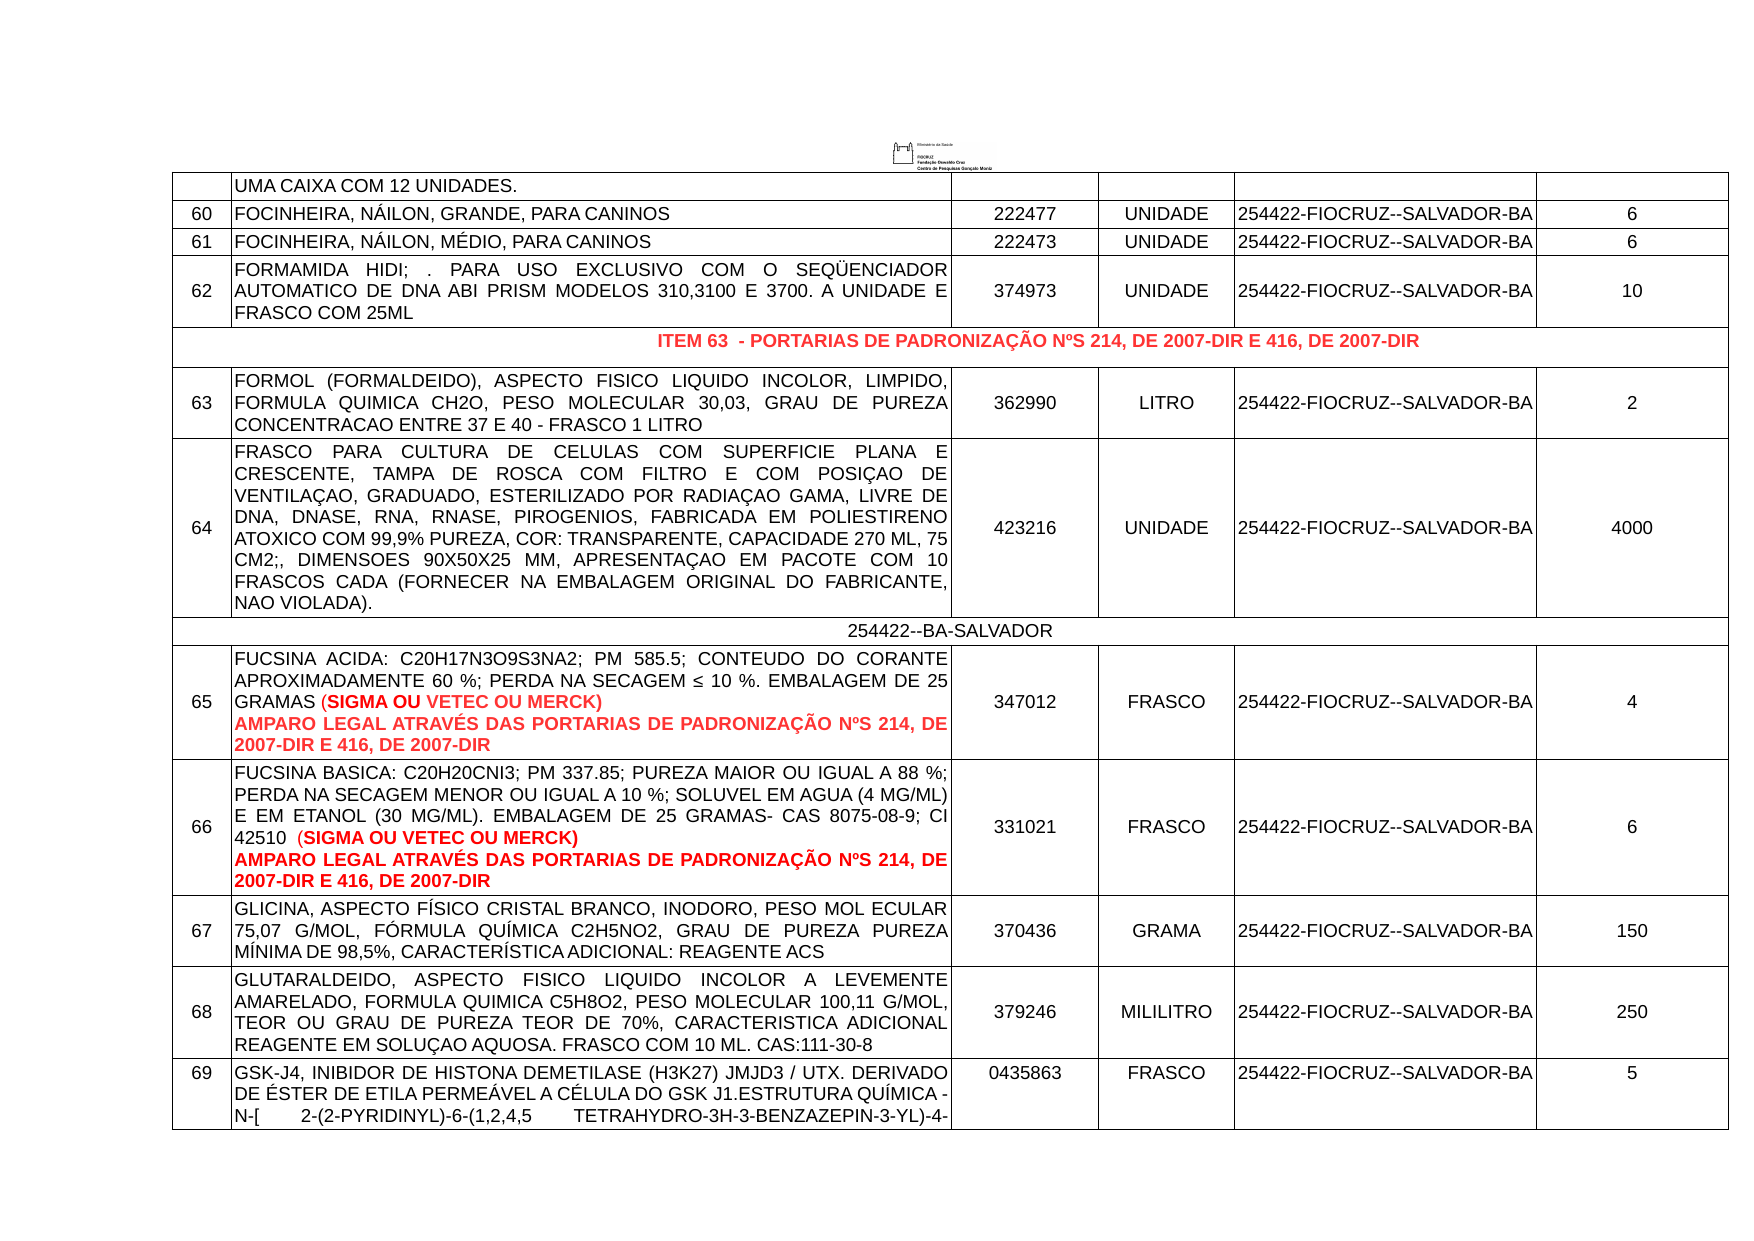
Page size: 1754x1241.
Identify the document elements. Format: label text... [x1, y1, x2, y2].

table_cell 6 [1537, 229, 1728, 255]
table_cell 67 [173, 896, 231, 966]
table_cell FRASCO [1099, 1059, 1234, 1129]
table_cell FORMOL (FORMALDEIDO), ASPECTO FISICO LIQUIDO INCOLOR, LIMPIDO, FORMULA QUIMICA CH2O, PESO MOLECULAR 30,03, GRAU DE PUREZA CONCENTRACAO ENTRE 37 E 40 - FRASCO 1 LITRO [232, 368, 951, 438]
table_cell FOCINHEIRA, NÁILON, MÉDIO, PARA CANINOS [232, 229, 951, 255]
table_cell 254422-FIOCRUZ--SALVADOR-BA [1235, 439, 1536, 617]
table_cell [1537, 173, 1728, 199]
table_cell 254422-FIOCRUZ--SALVADOR-BA [1235, 896, 1536, 966]
table_cell 10 [1537, 256, 1728, 326]
table_cell FORMAMIDA HIDI; . PARA USO EXCLUSIVO COM O SEQÜENCIADOR AUTOMATICO DE DNA ABI PRISM MODELOS 310,3100 E 3700. A UNIDADE E FRASCO COM 25ML [232, 256, 951, 326]
table_cell 68 [173, 967, 231, 1058]
table_cell 0435863 [952, 1059, 1098, 1129]
table_cell 347012 [952, 646, 1098, 759]
table_cell [952, 173, 1098, 199]
table_cell 2 [1537, 368, 1728, 438]
table_cell 64 [173, 439, 231, 617]
table_cell 250 [1537, 967, 1728, 1058]
table_cell 374973 [952, 256, 1098, 326]
table_cell FRASCO [1099, 760, 1234, 894]
table_cell 222477 [952, 201, 1098, 227]
table_cell GRAMA [1099, 896, 1234, 966]
table_cell 362990 [952, 368, 1098, 438]
table_cell 254422-FIOCRUZ--SALVADOR-BA [1235, 760, 1536, 894]
table_cell 254422-FIOCRUZ--SALVADOR-BA [1235, 646, 1536, 759]
table_cell 69 [173, 1059, 231, 1129]
table_cell [173, 173, 231, 199]
table_cell 254422-FIOCRUZ--SALVADOR-BA [1235, 201, 1536, 227]
table_cell 254422-FIOCRUZ--SALVADOR-BA [1235, 1059, 1536, 1129]
table_cell FOCINHEIRA, NÁILON, GRANDE, PARA CANINOS [232, 201, 951, 227]
table_cell 254422-FIOCRUZ--SALVADOR-BA [1235, 256, 1536, 326]
table_cell 5 [1537, 1059, 1728, 1129]
table_cell UNIDADE [1099, 439, 1234, 617]
table_cell GLUTARALDEIDO, ASPECTO FISICO LIQUIDO INCOLOR A LEVEMENTE AMARELADO, FORMULA QUIMICA C5H8O2, PESO MOLECULAR 100,11 G/MOL, TEOR OU GRAU DE PUREZA TEOR DE 70%, CARACTERISTICA ADICIONAL REAGENTE EM SOLUÇAO AQUOSA. FRASCO COM 10 ML. CAS:111-30-8 [232, 967, 951, 1058]
table_cell 370436 [952, 896, 1098, 966]
table_cell FRASCO [1099, 646, 1234, 759]
table_cell 4 [1537, 646, 1728, 759]
table_cell 6 [1537, 201, 1728, 227]
table_cell MILILITRO [1099, 967, 1234, 1058]
table_cell UNIDADE [1099, 256, 1234, 326]
table_cell ITEM 63 - PORTARIAS DE PADRONIZAÇÃO NºS 214, DE 2007-DIR E 416, DE 2007-DIR [173, 328, 1728, 367]
table_cell 331021 [952, 760, 1098, 894]
table_cell 60 [173, 201, 231, 227]
table_cell 61 [173, 229, 231, 255]
table_cell LITRO [1099, 368, 1234, 438]
table_cell UNIDADE [1099, 201, 1234, 227]
table_cell 254422--BA-SALVADOR [173, 618, 1728, 644]
table_cell 66 [173, 760, 231, 894]
table_cell 222473 [952, 229, 1098, 255]
table_cell GLICINA, ASPECTO FÍSICO CRISTAL BRANCO, INODORO, PESO MOL ECULAR 75,07 G/MOL, FÓRMULA QUÍMICA C2H5NO2, GRAU DE PUREZA PUREZA MÍNIMA DE 98,5%, CARACTERÍSTICA ADICIONAL: REAGENTE ACS [232, 896, 951, 966]
table_cell FRASCO PARA CULTURA DE CELULAS COM SUPERFICIE PLANA E CRESCENTE, TAMPA DE ROSCA COM FILTRO E COM POSIÇAO DE VENTILAÇAO, GRADUADO, ESTERILIZADO POR RADIAÇAO GAMA, LIVRE DE DNA, DNASE, RNA, RNASE, PIROGENIOS, FABRICADA EM POLIESTIRENO ATOXICO COM 99,9% PUREZA, COR: TRANSPARENTE, CAPACIDADE 270 ML, 75 CM2;, DIMENSOES 90X50X25 MM, APRESENTAÇAO EM PACOTE COM 10 FRASCOS CADA (FORNECER NA EMBALAGEM ORIGINAL DO FABRICANTE, NAO VIOLADA). [232, 439, 951, 617]
table_cell 6 [1537, 760, 1728, 894]
table_cell 65 [173, 646, 231, 759]
table_cell UNIDADE [1099, 229, 1234, 255]
table_cell 62 [173, 256, 231, 326]
table_cell 254422-FIOCRUZ--SALVADOR-BA [1235, 229, 1536, 255]
table_cell 254422-FIOCRUZ--SALVADOR-BA [1235, 967, 1536, 1058]
table_cell UMA CAIXA COM 12 UNIDADES. [232, 173, 951, 199]
table_cell 379246 [952, 967, 1098, 1058]
table_cell [1235, 173, 1536, 199]
table_cell 423216 [952, 439, 1098, 617]
table_cell GSK-J4, INIBIDOR DE HISTONA DEMETILASE (H3K27) JMJD3 / UTX. DERIVADO DE ÉSTER DE ETILA PERMEÁVEL A CÉLULA DO GSK J1.ESTRUTURA QUÍMICA - N-[ 2-(2-PYRIDINYL)-6-(1,2,4,5 TETRAHYDRO-3H-3-BENZAZEPIN-3-YL)-4- [232, 1059, 951, 1129]
table_cell 254422-FIOCRUZ--SALVADOR-BA [1235, 368, 1536, 438]
table_cell 4000 [1537, 439, 1728, 617]
table_cell 63 [173, 368, 231, 438]
table_cell FUCSINA BASICA: C20H20CNI3; PM 337.85; PUREZA MAIOR OU IGUAL A 88 %; PERDA NA SECAGEM MENOR OU IGUAL A 10 %; SOLUVEL EM AGUA (4 MG/ML) E EM ETANOL (30 MG/ML). EMBALAGEM DE 25 GRAMAS- CAS 8075-08-9; CI 42510 (SIGMA OU VETEC OU MERCK) AMPARO LEGAL ATRAVÉS DAS PORTARIAS DE PADRONIZAÇÃO NºS 214, DE 2007-DIR E 416, DE 2007-DIR [232, 760, 951, 894]
table_cell [1099, 173, 1234, 199]
table_cell 150 [1537, 896, 1728, 966]
table_cell FUCSINA ACIDA: C20H17N3O9S3NA2; PM 585.5; CONTEUDO DO CORANTE APROXIMADAMENTE 60 %; PERDA NA SECAGEM ≤ 10 %. EMBALAGEM DE 25 GRAMAS (SIGMA OU VETEC OU MERCK) AMPARO LEGAL ATRAVÉS DAS PORTARIAS DE PADRONIZAÇÃO NºS 214, DE 2007-DIR E 416, DE 2007-DIR [232, 646, 951, 759]
